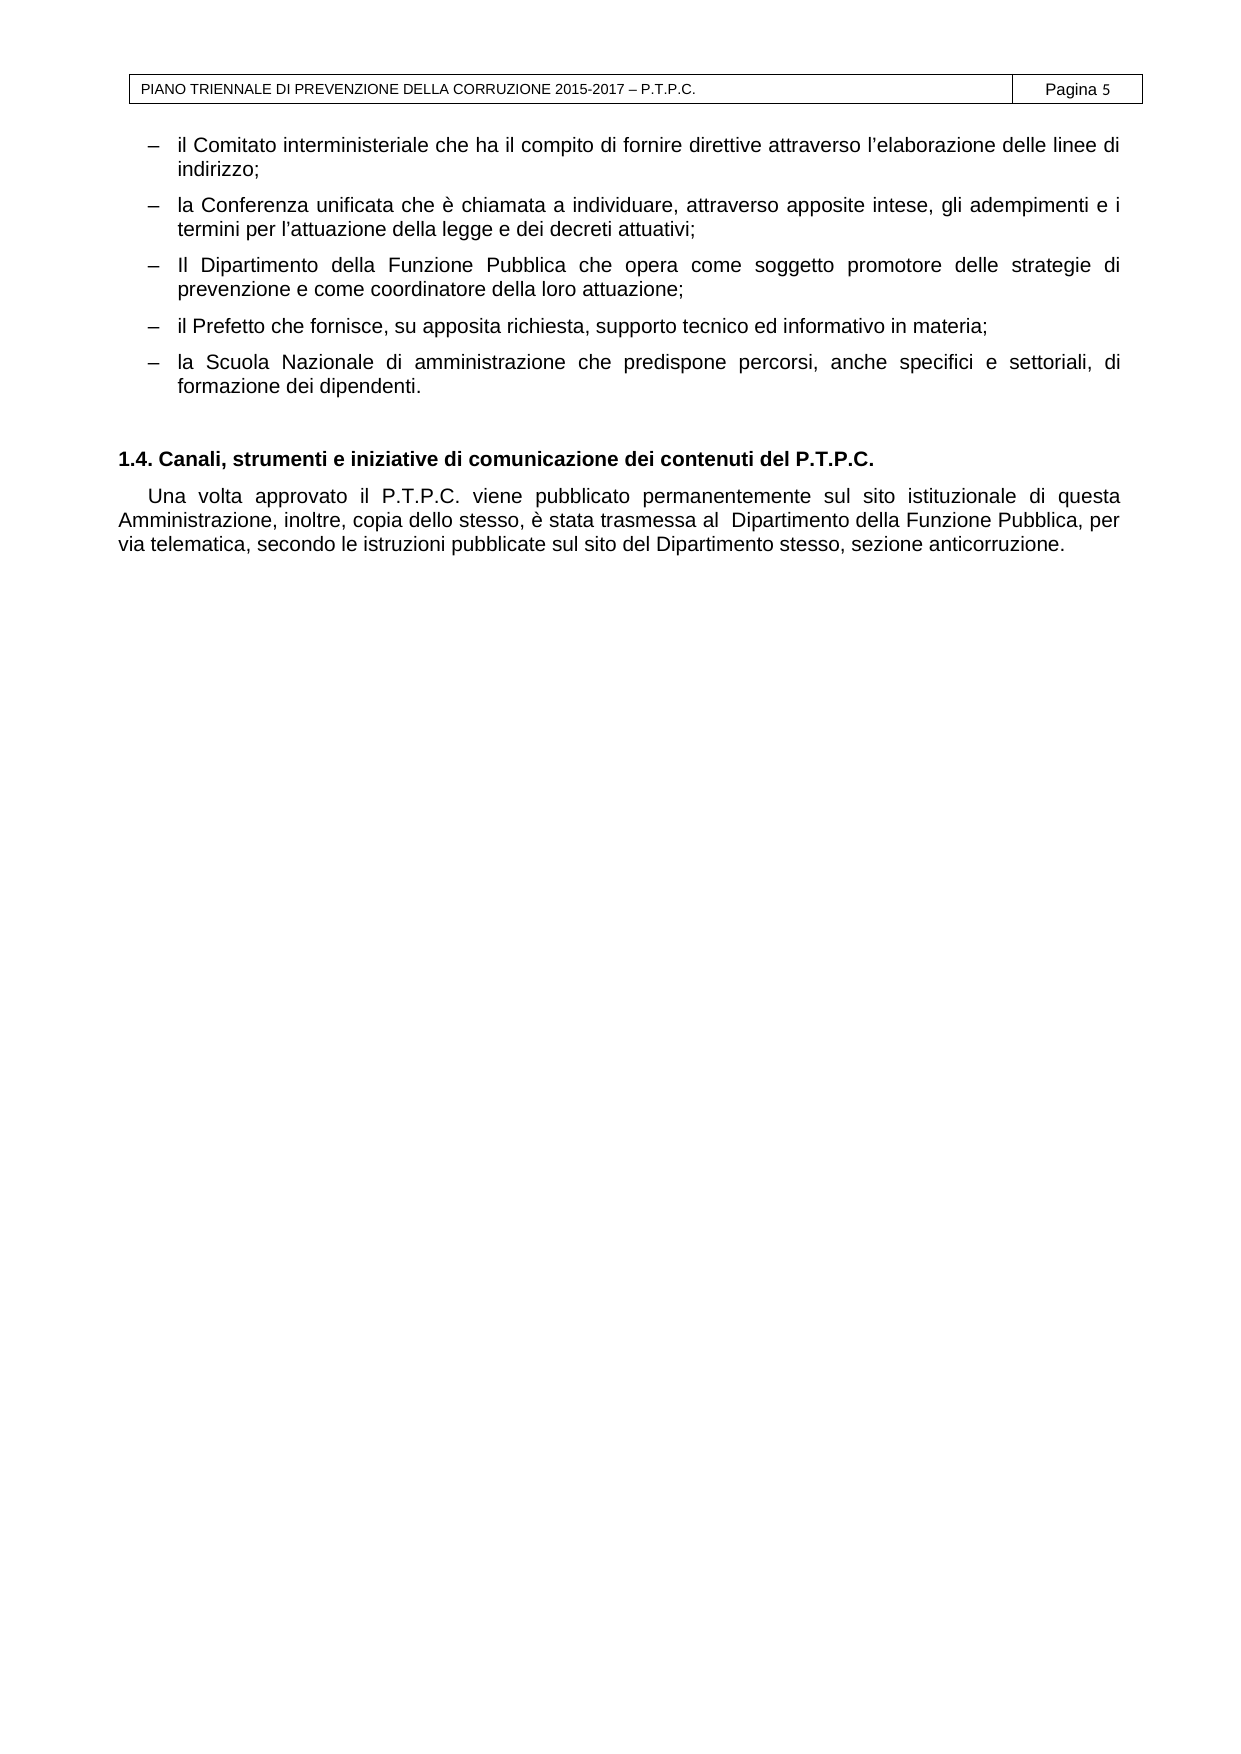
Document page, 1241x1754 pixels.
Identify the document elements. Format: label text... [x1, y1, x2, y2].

text – la Conferenza unificata che è chiamata a individuare, attraverso apposite intese, gli adempimenti e i termini per l’attuazione della legge e dei decreti attuativi; [148, 193, 1122, 241]
text – Il Dipartimento della Funzione Pubblica che opera come soggetto promotore delle strategie di prevenzione e come coordinatore della loro attuazione; [148, 253, 1122, 301]
text – il Prefetto che fornisce, su apposita richiesta, supporto tecnico ed informativo in materia; [148, 314, 1122, 338]
text 1.4. Canali, strumenti e iniziative di comunicazione dei contenuti del P.T.P.C. [118, 447, 1122, 471]
text – il Comitato interministeriale che ha il compito di fornire direttive attraverso l’elaborazione delle linee di indirizzo; [148, 132, 1122, 180]
text – la Scuola Nazionale di amministrazione che predispone percorsi, anche specifici e settoriali, di formazione dei dipendenti. [148, 350, 1122, 398]
text Una volta approvato il P.T.P.C. viene pubblicato permanentemente sul sito istituzionale di questa Amministrazione, inoltre, copia dello stesso, è stata trasmessa al Dipartimento della Funzione Pubblica, per via telematica, secondo le istruzioni pubblicate sul sito del Dipartimento stesso, sezione anticorruzione. [118, 483, 1122, 555]
